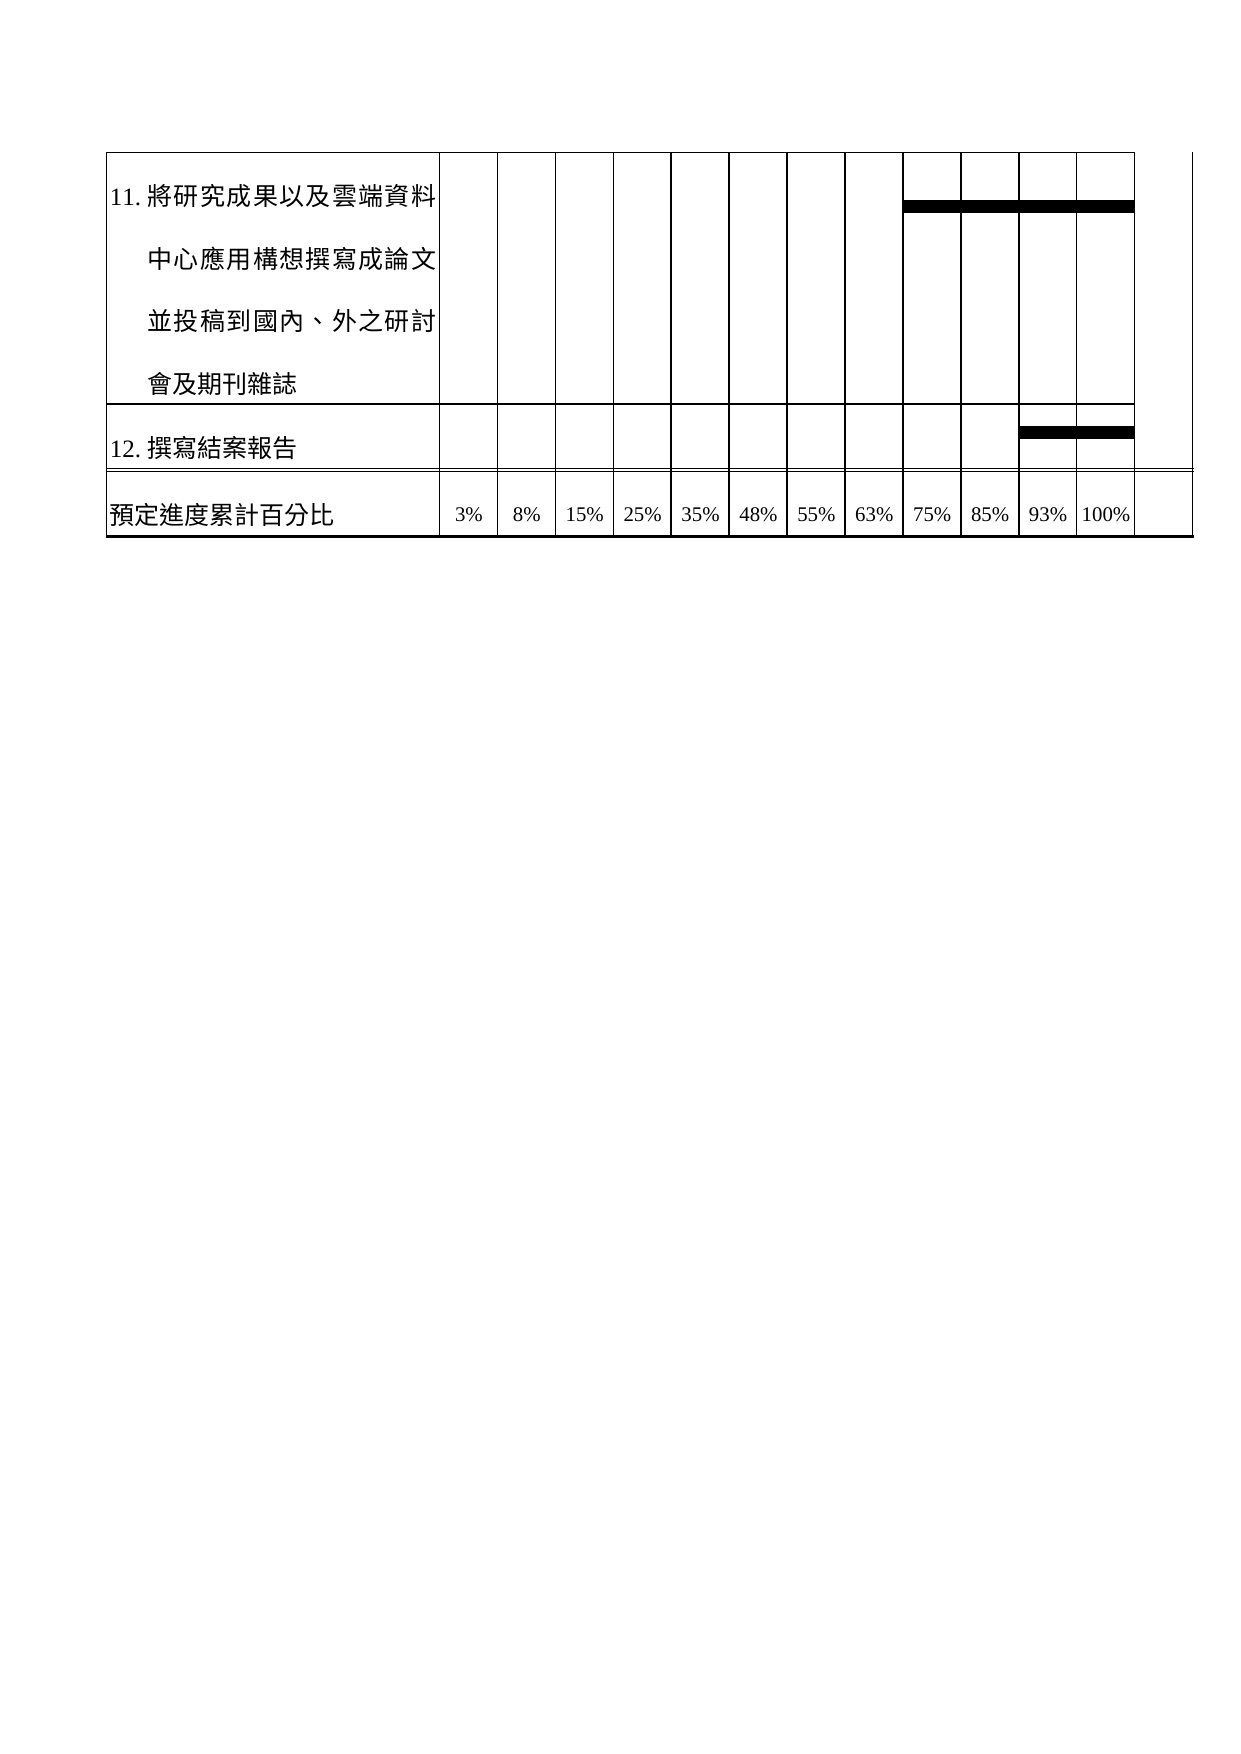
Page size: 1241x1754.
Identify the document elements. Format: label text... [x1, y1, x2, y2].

table_cell 35% [672, 472, 728, 534]
table_cell [672, 153, 728, 403]
table_cell [846, 153, 902, 403]
table_cell 25% [614, 472, 670, 534]
table_cell [1020, 153, 1076, 200]
table_cell [788, 153, 844, 403]
table_cell [556, 405, 613, 467]
table_cell [614, 405, 670, 467]
table_cell [904, 405, 960, 467]
table_cell [730, 153, 786, 403]
table_cell [556, 153, 613, 403]
table_cell 55% [788, 472, 844, 534]
table_cell 撰寫結案報告 [107, 405, 439, 467]
table_cell [962, 153, 1018, 200]
table_cell [788, 405, 844, 467]
table_cell [1077, 405, 1134, 426]
table_cell [1077, 439, 1134, 467]
table_cell [730, 405, 786, 467]
table_cell [1077, 153, 1134, 200]
table_cell [1020, 439, 1076, 467]
table_cell [498, 153, 555, 403]
table_cell [904, 153, 960, 200]
table_cell 3% [440, 472, 497, 534]
table_cell 85% [962, 472, 1018, 534]
table_cell 48% [730, 472, 786, 534]
table_cell [1020, 405, 1076, 426]
table_cell 100% [1077, 472, 1134, 534]
table_cell 63% [846, 472, 902, 534]
table_cell [498, 405, 555, 467]
table_cell [1135, 403, 1192, 467]
table_cell [440, 153, 497, 403]
table_cell [1077, 213, 1134, 403]
table_cell [904, 213, 960, 403]
table_cell 預定進度累計百分比 [107, 472, 439, 534]
table_cell [440, 405, 497, 467]
table_cell [962, 213, 1018, 403]
table_cell [614, 153, 670, 403]
table_cell 將研究成果以及雲端資料中心應用構想撰寫成論文並投稿到國內、外之研討會及期刊雜誌 [107, 153, 439, 403]
table_cell [962, 405, 1018, 467]
table_cell 8% [498, 472, 555, 534]
table_cell 75% [904, 472, 960, 534]
table_cell [672, 405, 728, 467]
table_cell 93% [1020, 472, 1076, 534]
table_cell 15% [556, 472, 613, 534]
table_cell [1135, 152, 1192, 403]
table_cell [1135, 472, 1192, 534]
table_cell [1020, 213, 1076, 403]
table_cell [846, 405, 902, 467]
